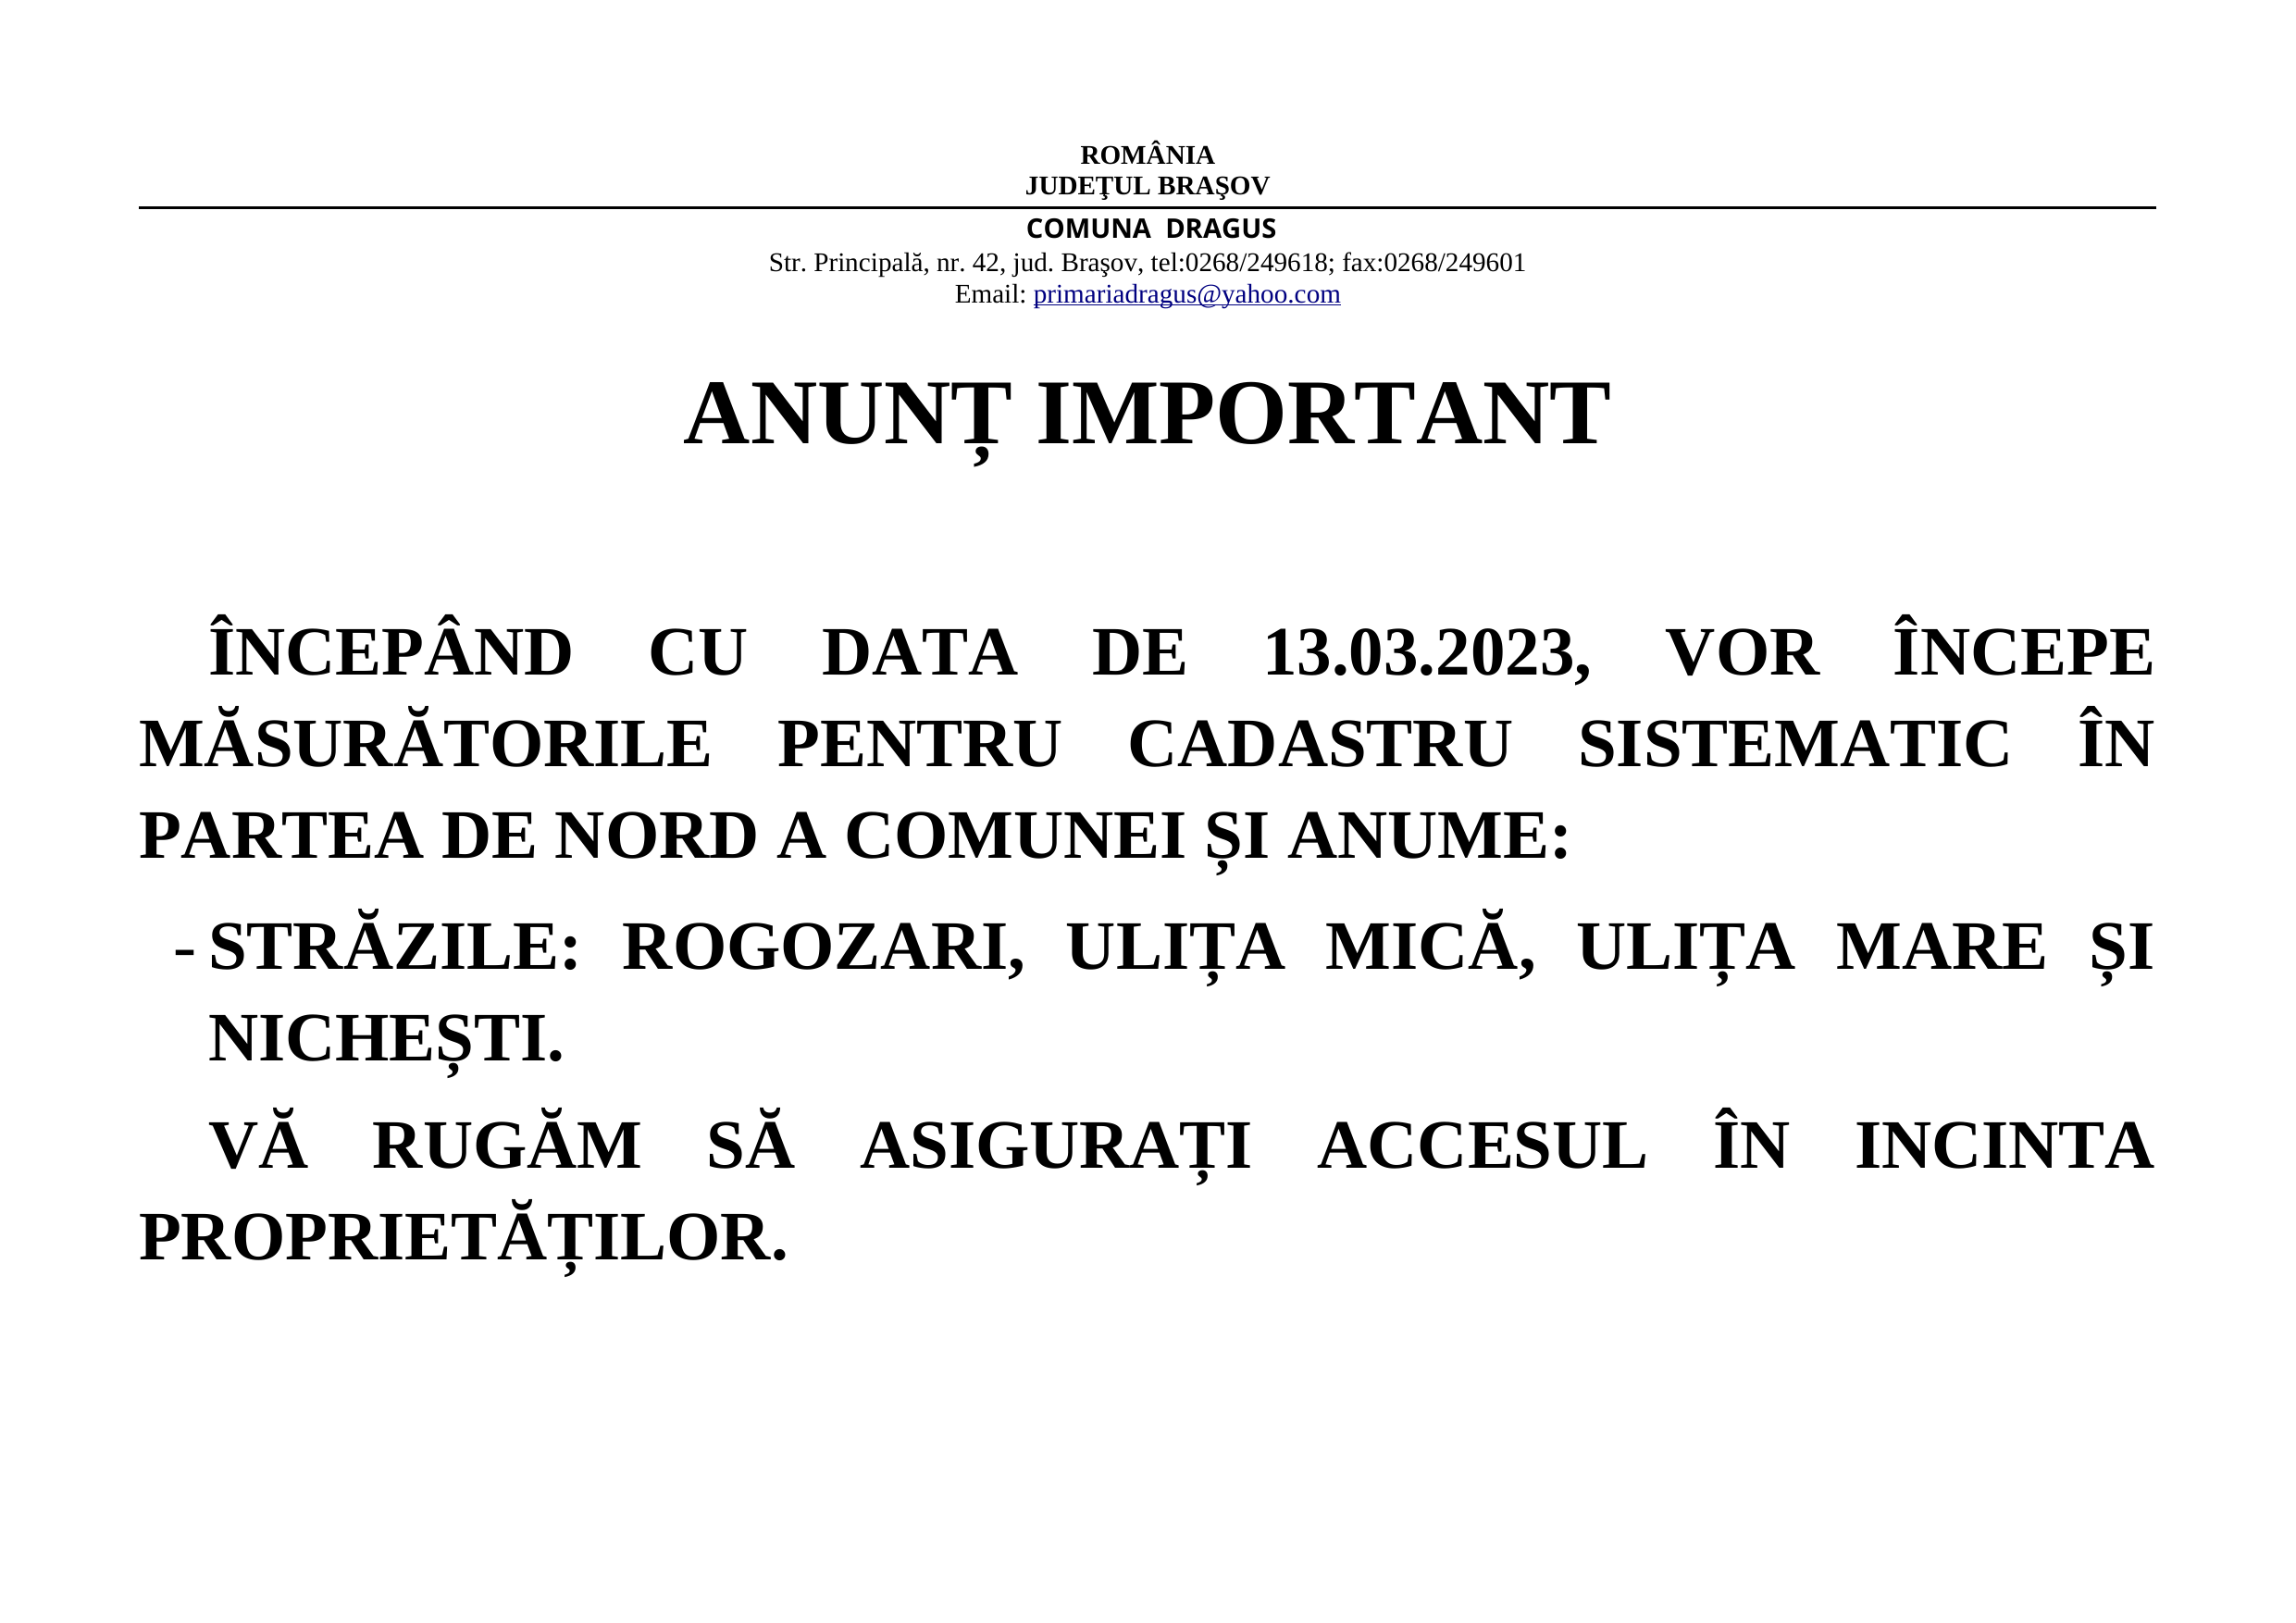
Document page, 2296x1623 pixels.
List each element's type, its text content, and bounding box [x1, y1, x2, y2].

text JUDEŢUL BRAŞOV [139, 169, 2156, 206]
text Email: primariadragus@yahoo.com [139, 278, 2156, 308]
text ANUNȚ IMPORTANT [139, 357, 2156, 464]
text VĂ RUGĂM SĂ ASIGURAȚI ACCESUL ÎN INCINTA PROPRIETĂȚILOR. [139, 1104, 2156, 1275]
text COMUNA DRAGUS [139, 209, 2156, 246]
text Str. Principală, nr. 42, jud. Braşov, tel:0268/249618; fax:0268/249601 [139, 246, 2156, 278]
list STRĂZILE: ROGOZARI, ULIȚA MICĂ, ULIȚA MARE ȘI NICHEȘTI. [173, 905, 2156, 1076]
text ÎNCEPÂND CU DATA DE 13.03.2023, VOR ÎNCEPE MĂSURĂTORILE PENTRU CADASTRU SISTEMATIC ÎN PARTEA DE NORD A COMUNEI ȘI ANUME: [139, 610, 2156, 873]
text ROMÂNIA [139, 139, 2156, 169]
